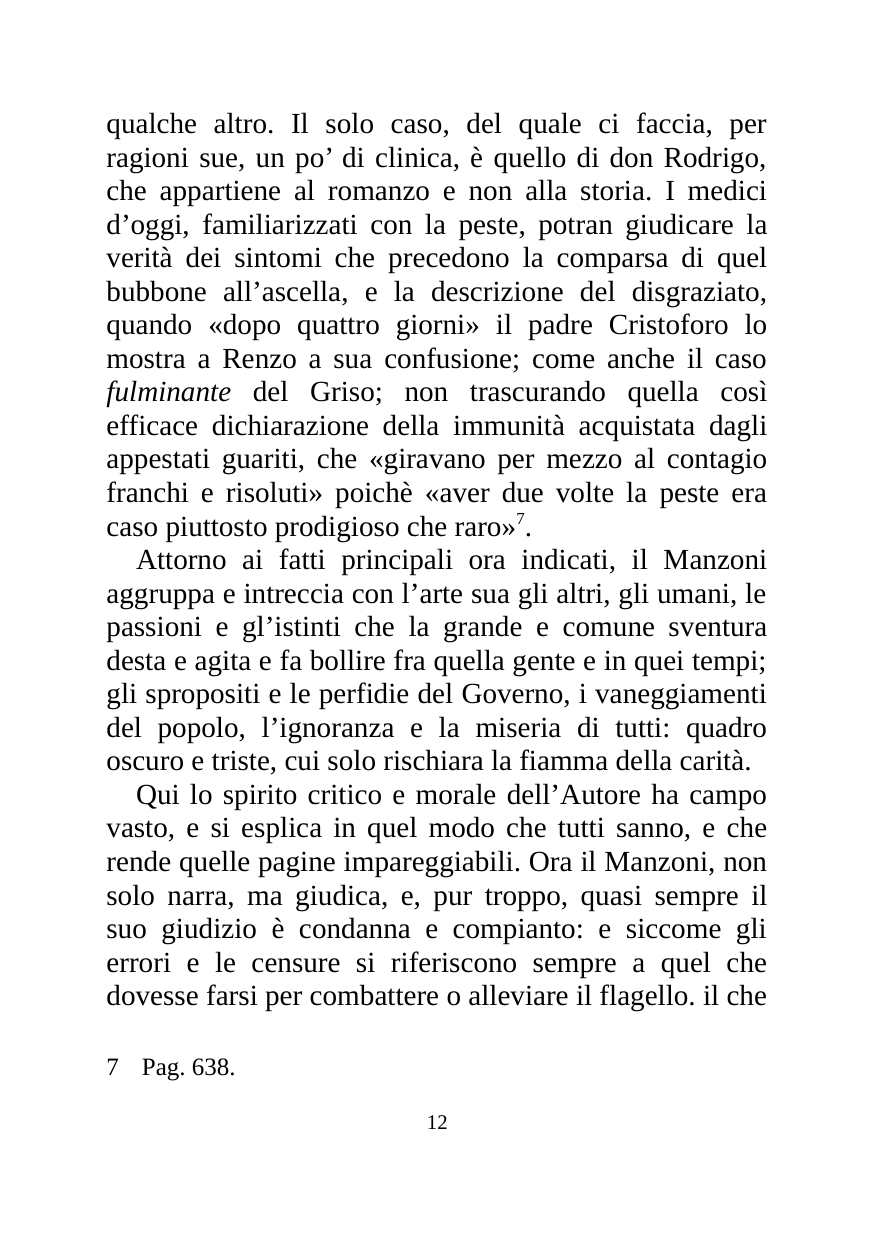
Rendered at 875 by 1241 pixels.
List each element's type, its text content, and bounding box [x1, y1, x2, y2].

text Pag. 638. [106, 1052, 768, 1080]
text qualche altro. Il solo caso, del quale ci faccia, per ragioni sue, un po’ di clinica, è quello di don Rodrigo, che appartiene al romanzo e non alla storia. I medici d’oggi, familiarizzati con la peste, potran giudicare la verità dei sintomi che precedono la comparsa di quel bubbone all’ascella, e la descrizione del disgraziato, quando «dopo quattro giorni» il padre Cristoforo lo mostra a Renzo a sua confusione; come anche il caso fulminante del Griso; non trascurando quella così efficace dichiarazione della immunità acquistata dagli appestati guariti, che «giravano per mezzo al contagio franchi e risoluti» poichè «aver due volte la peste era caso piuttosto prodigioso che raro». [106, 106, 768, 542]
text Qui lo spirito critico e morale dell’Autore ha campo vasto, e si esplica in quel modo che tutti sanno, e che rende quelle pagine impareggiabili. Ora il Manzoni, non solo narra, ma giudica, e, pur troppo, quasi sempre il suo giudizio è condanna e compianto: e siccome gli errori e le censure si riferiscono sempre a quel che dovesse farsi per combattere o alleviare il flagello. il che [106, 777, 768, 1012]
text Attorno ai fatti principali ora indicati, il Manzoni aggruppa e intreccia con l’arte sua gli altri, gli umani, le passioni e gl’istinti che la grande e comune sventura desta e agita e fa bollire fra quella gente e in quei tempi; gli spropositi e le perfidie del Governo, i vaneggiamenti del popolo, l’ignoranza e la miseria di tutti: quadro oscuro e triste, cui solo rischiara la fiamma della carità. [106, 542, 768, 777]
